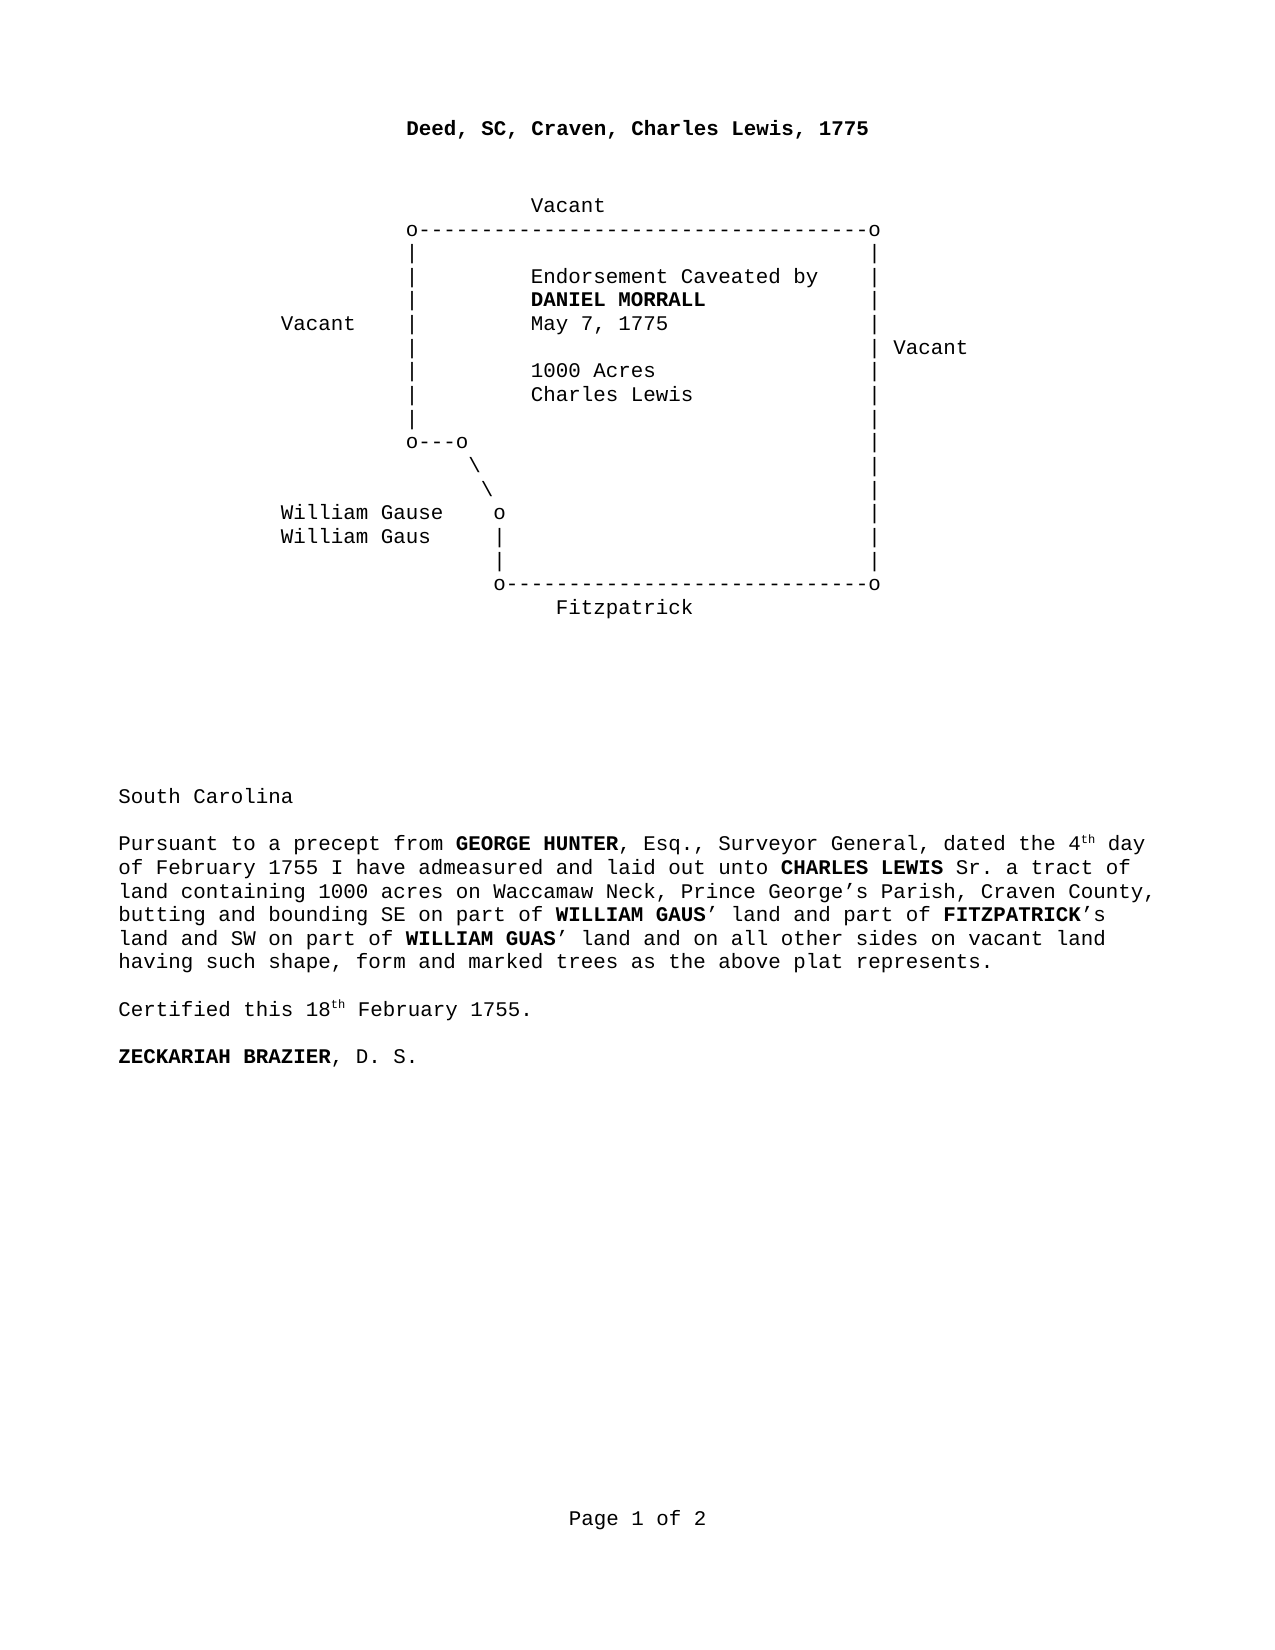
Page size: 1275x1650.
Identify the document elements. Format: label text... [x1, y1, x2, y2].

text Vacant | May 7, 1775 | [118, 313, 1157, 337]
text William Gaus | | [118, 526, 1157, 549]
text Vacant [118, 195, 1157, 218]
text | Charles Lewis | [118, 384, 1157, 408]
text | | Vacant [118, 337, 1157, 360]
text o------------------------------------o [118, 218, 1157, 242]
text \ | [118, 479, 1157, 502]
text o---o | [118, 431, 1157, 455]
text o-----------------------------o [118, 573, 1157, 597]
text Certified this 18th February 1755. [118, 999, 1157, 1022]
text Pursuant to a precept from GEORGE HUNTER, Esq., Surveyor General, dated the 4th day of February 1755 I have admeasured and laid out unto CHARLES LEWIS Sr. a tract of land containing 1000 acres on Waccamaw Neck, Prince George’s Parish, Craven County, butting and bounding SE on part of WILLIAM GAUS’ land and part of FITZPATRICK’s land and SW on part of WILLIAM GUAS’ land and on all other sides on vacant land having such shape, form and marked trees as the above plat represents. [118, 833, 1157, 975]
text | | [118, 549, 1157, 573]
text | 1000 Acres | [118, 360, 1157, 384]
text Fitzpatrick [118, 597, 1157, 621]
text \ | [118, 455, 1157, 479]
text Zeckariah Brazier, D. S. [118, 1046, 1157, 1070]
text William Gause o | [118, 502, 1157, 526]
text | | [118, 242, 1157, 266]
text | Endorsement Caveated by | [118, 266, 1157, 289]
text | Daniel Morrall | [118, 289, 1157, 313]
text | | [118, 408, 1157, 431]
text South Carolina [118, 786, 1157, 810]
